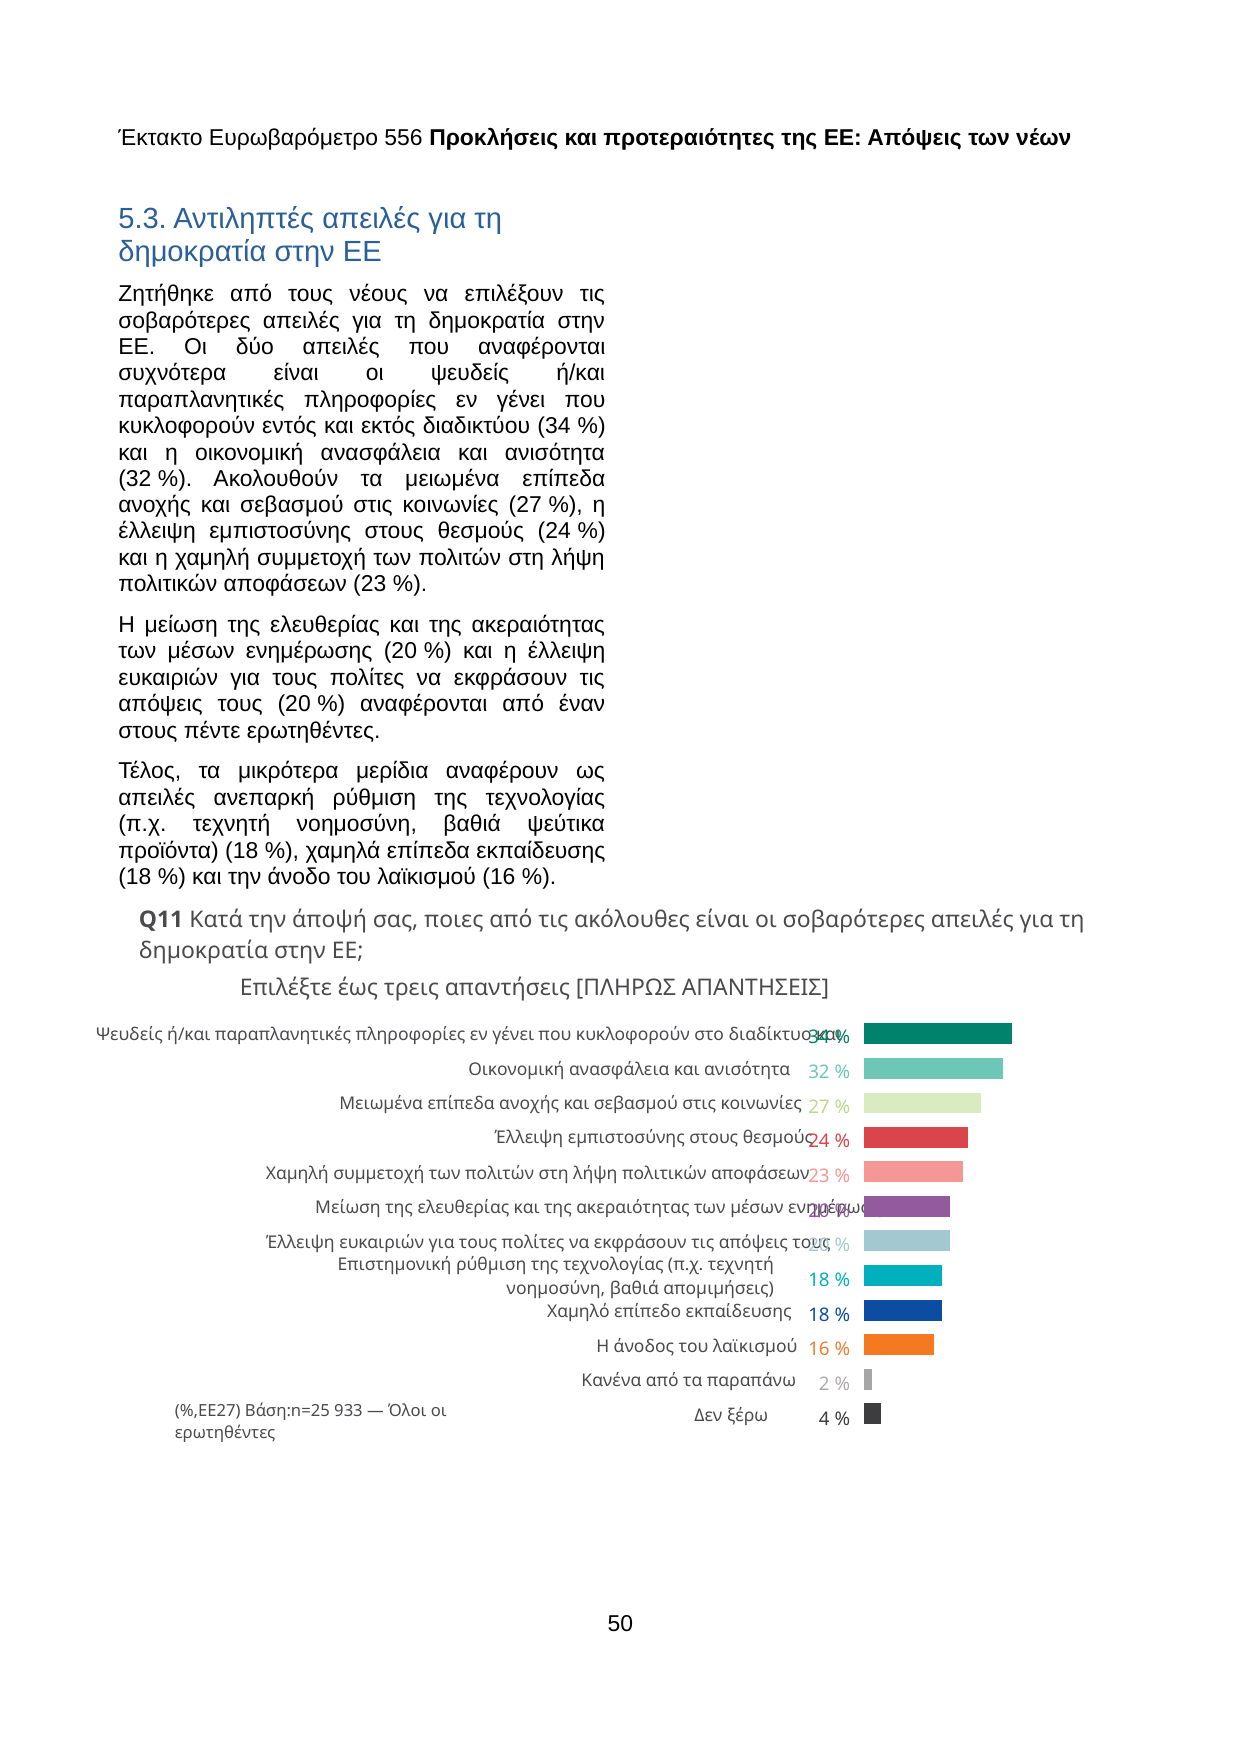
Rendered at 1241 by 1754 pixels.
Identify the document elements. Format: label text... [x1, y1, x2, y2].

subtitle 5.3. Αντιληπτές απειλές για τη δημοκρατία στην ΕΕ [118, 201, 605, 268]
text Ζητήθηκε από τους νέους να επιλέξουν τις σοβαρότερες απειλές για τη δημοκρατία στην ΕΕ. Οι δύο απειλές που αναφέρονται συχνότερα είναι οι ψευδείς ή/και παραπλανητικές πληροφορίες εν γένει που κυκλοφορούν εντός και εκτός διαδικτύου (34 %) και η οικονομική ανασφάλεια και ανισότητα (32 %). Ακολουθούν τα μειωμένα επίπεδα ανοχής και σεβασμού στις κοινωνίες (27 %), η έλλειψη εμπιστοσύνης στους θεσμούς (24 %) και η χαμηλή συμμετοχή των πολιτών στη λήψη πολιτικών αποφάσεων (23 %). [118, 280, 605, 597]
text Η μείωση της ελευθερίας και της ακεραιότητας των μέσων ενημέρωσης (20 %) και η έλλειψη ευκαιριών για τους πολίτες να εκφράσουν τις απόψεις τους (20 %) αναφέρονται από έναν στους πέντε ερωτηθέντες. [118, 611, 605, 743]
text Τέλος, τα μικρότερα μερίδια αναφέρουν ως απειλές ανεπαρκή ρύθμιση της τεχνολογίας (π.χ. τεχνητή νοημοσύνη, βαθιά ψεύτικα προϊόντα) (18 %), χαμηλά επίπεδα εκπαίδευσης (18 %) και την άνοδο του λαϊκισμού (16 %). [118, 757, 605, 889]
